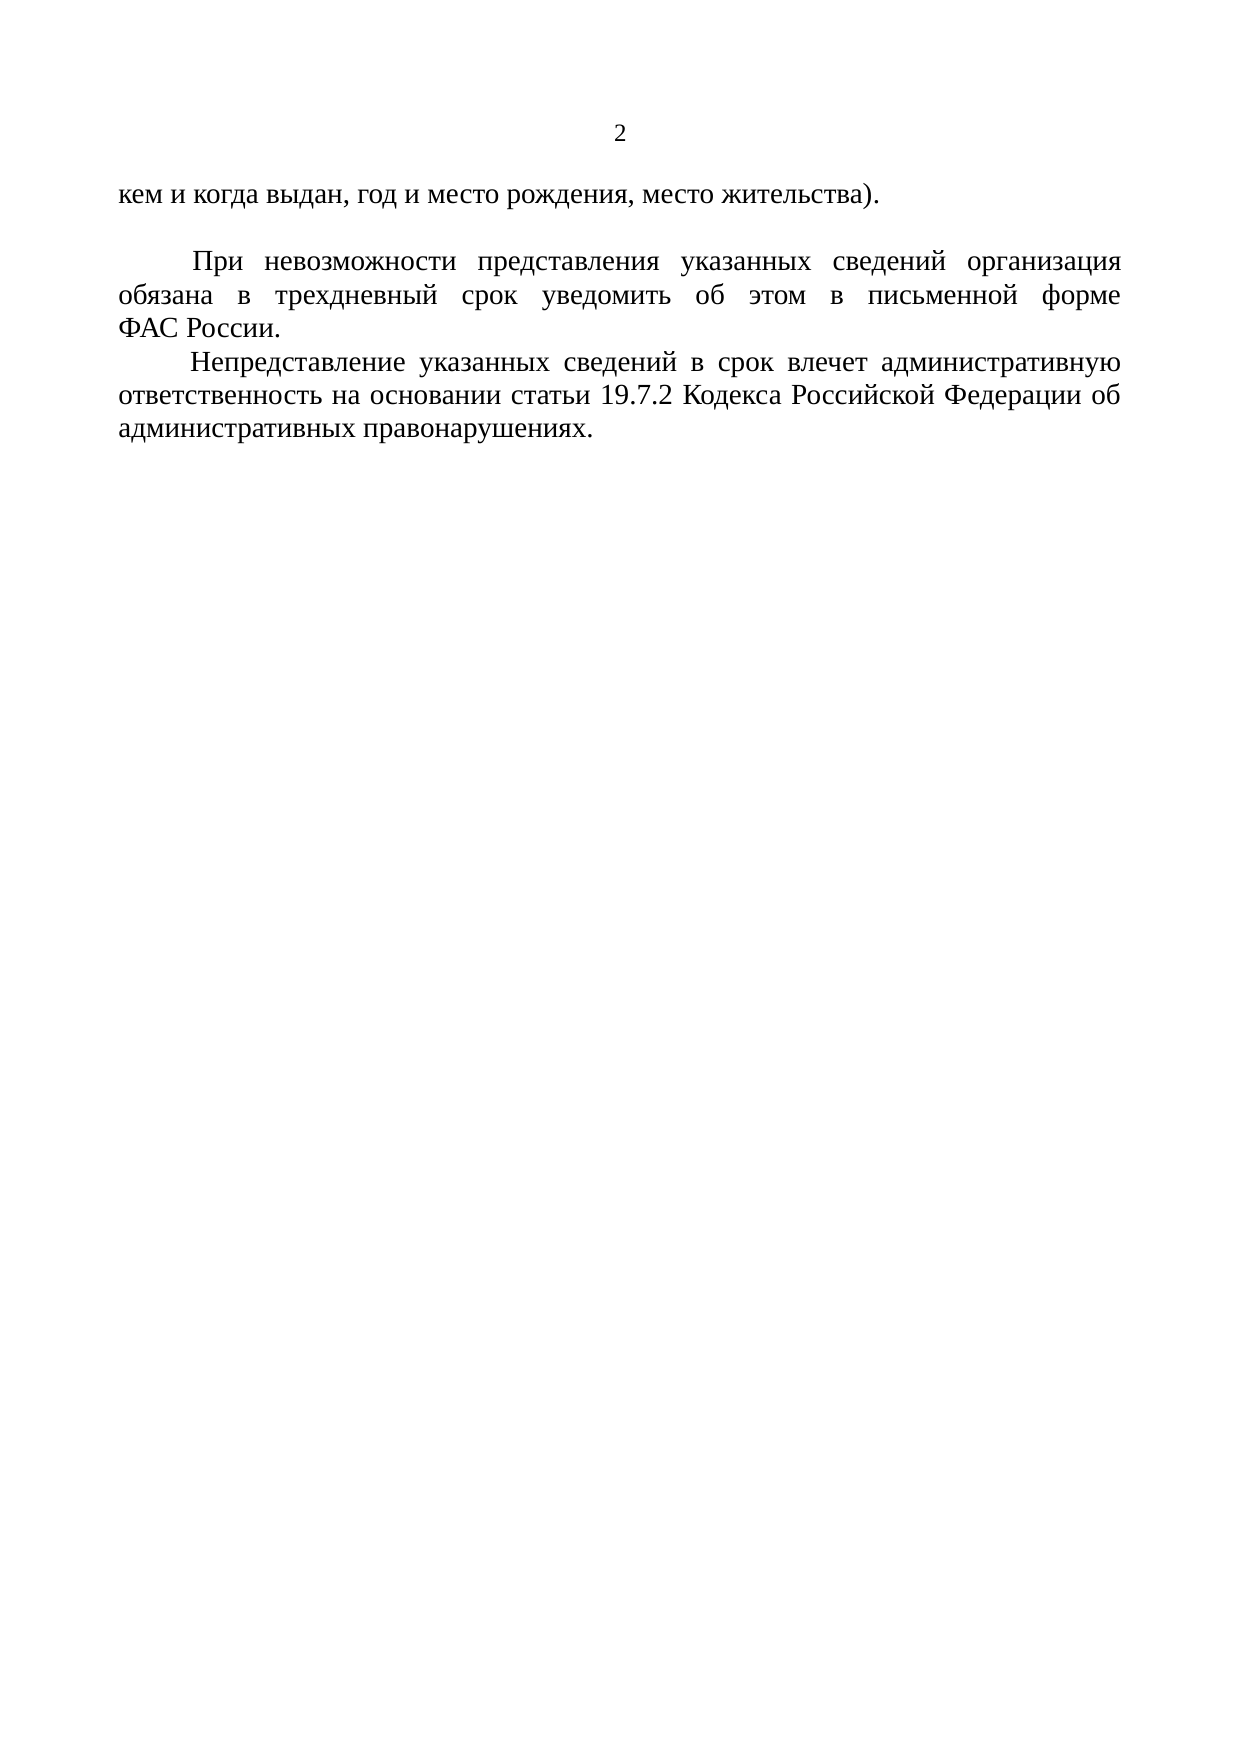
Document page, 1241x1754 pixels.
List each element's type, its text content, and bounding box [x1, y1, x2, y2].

text Непредставление указанных сведений в срок влечет административную ответственность на основании статьи 19.7.2 Кодекса Российской Федерации об административных правонарушениях. [118, 344, 1122, 443]
list кем и когда выдан, год и место рождения, место жительства). [118, 176, 1122, 210]
text При невозможности представления указанных сведений организация обязана в трехдневный срок уведомить об этом в письменной форме ФАС России. [118, 243, 1122, 344]
